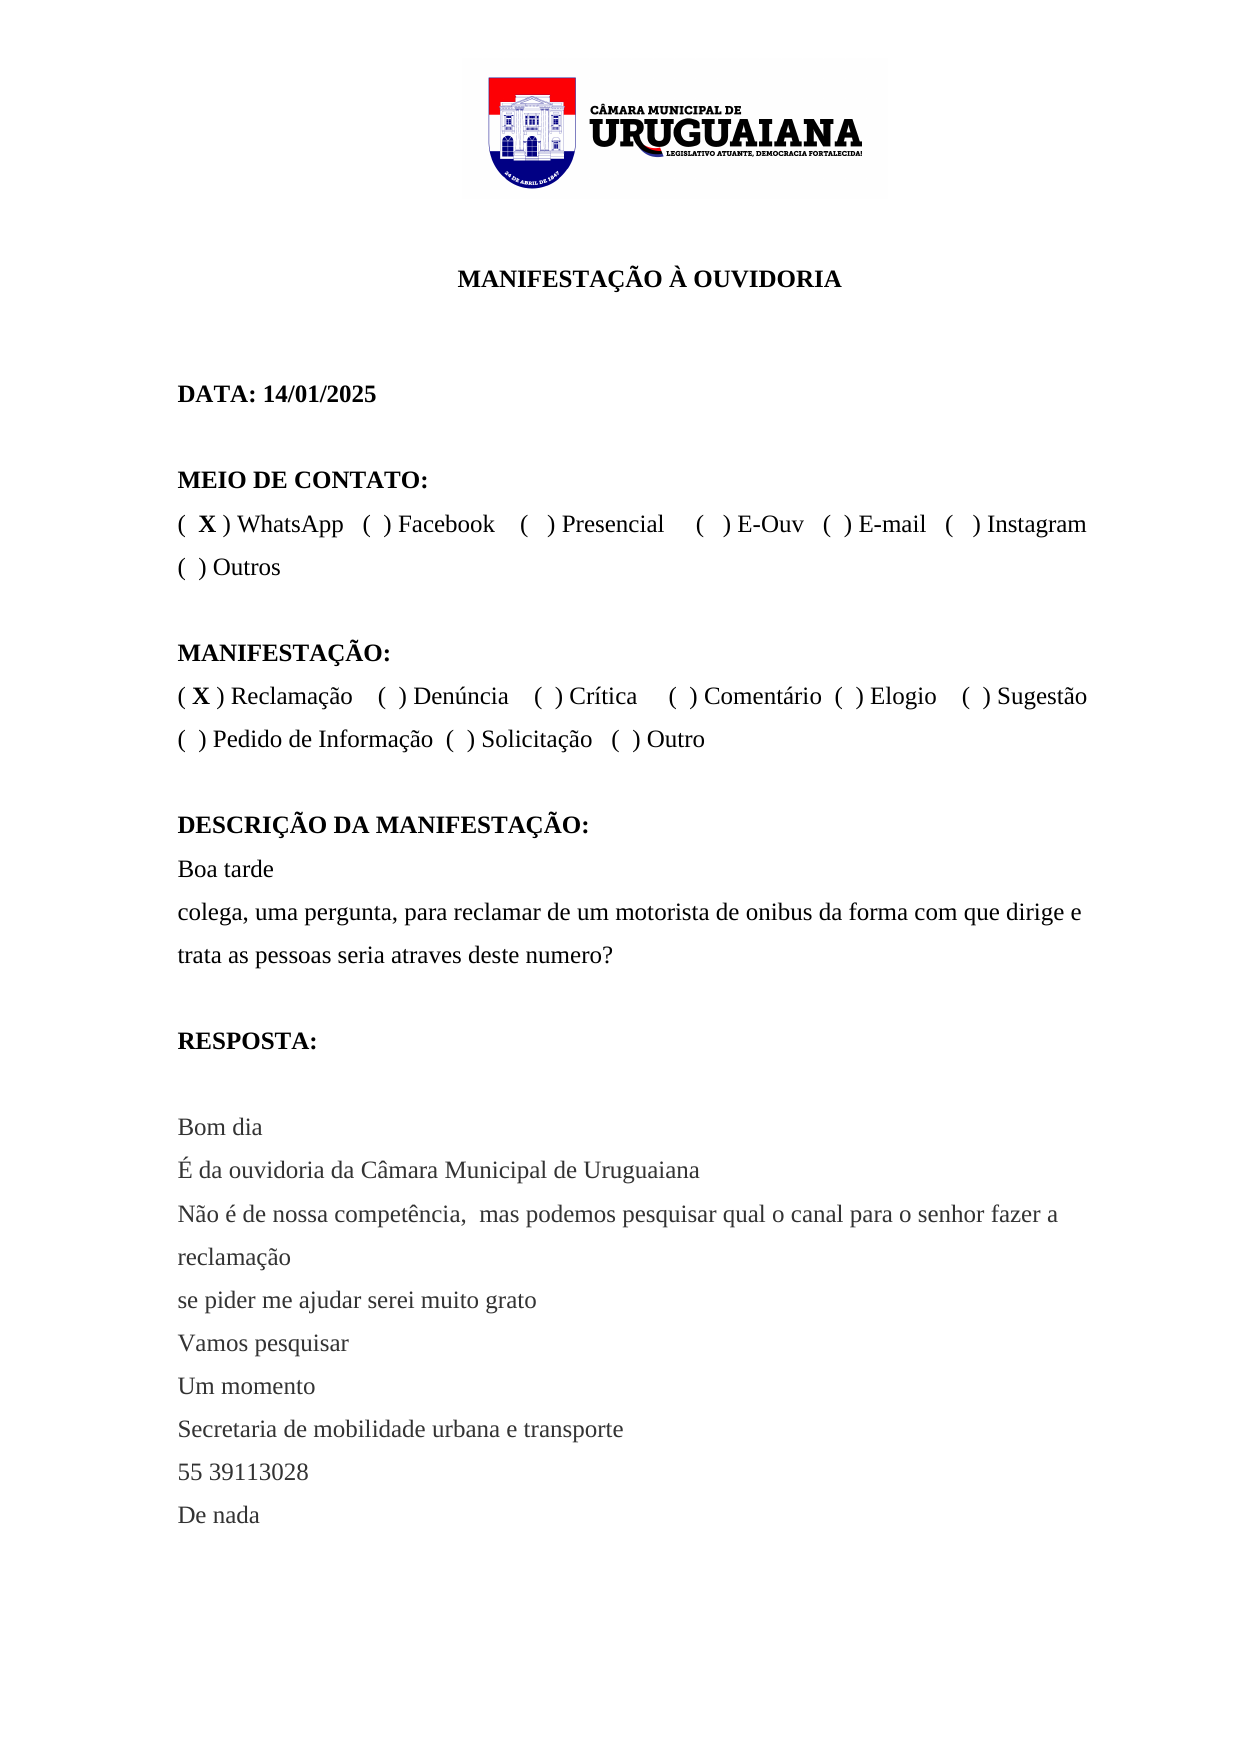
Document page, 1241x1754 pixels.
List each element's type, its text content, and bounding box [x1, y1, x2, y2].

text ( ) Pedido de Informação ( ) Solicitação ( ) Outro [177, 724, 1122, 753]
text ( X ) Reclamação ( ) Denúncia ( ) Crítica ( ) Comentário ( ) Elogio ( ) Sugestão [177, 681, 1122, 710]
text ( X ) WhatsApp ( ) Facebook ( ) Presencial ( ) E-Ouv ( ) E-mail ( ) Instagram [177, 509, 1122, 537]
text Boa tarde colega, uma pergunta, para reclamar de um motorista de onibus da forma com que dirige e trata as pessoas seria atraves deste numero? [177, 854, 1122, 969]
text DATA: 14/01/2025 [177, 379, 1122, 408]
text MANIFESTAÇÃO À OUVIDORIA [177, 264, 1122, 293]
list RESPOSTA: [177, 1026, 1122, 1055]
text MEIO DE CONTATO: [177, 466, 1122, 494]
text MANIFESTAÇÃO: [177, 638, 1122, 667]
text ( ) Outros [177, 552, 1122, 581]
list Bom dia É da ouvidoria da Câmara Municipal de Uruguaiana Não é de nossa competência, mas podemos pesquisar qual o canal para o senhor fazer a reclamação se pider me ajudar serei muito grato Vamos pesquisar Um momento Secretaria de mobilidade urbana e transporte 55 39113028 De nada [177, 1112, 1122, 1529]
text DESCRIÇÃO DA MANIFESTAÇÃO: [177, 811, 1122, 839]
picture [462, 58, 888, 199]
